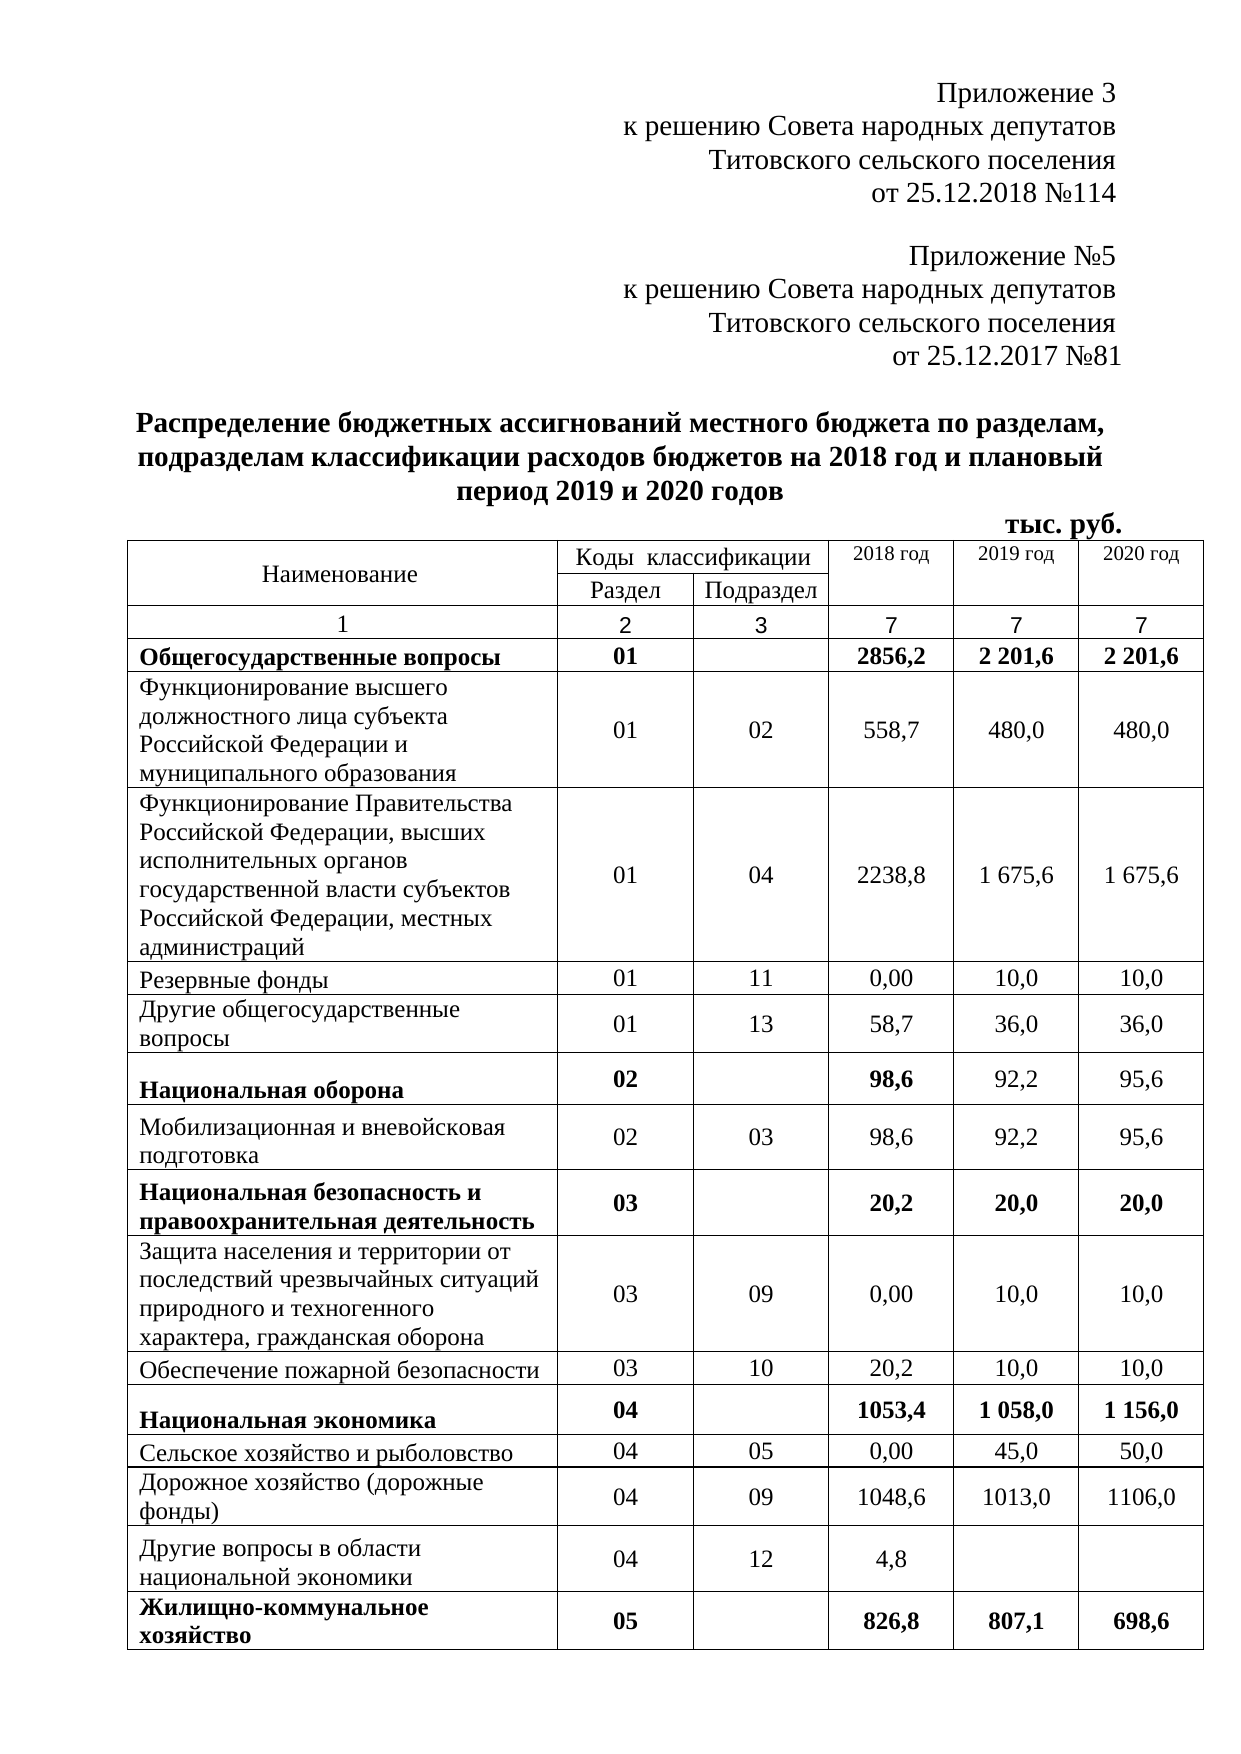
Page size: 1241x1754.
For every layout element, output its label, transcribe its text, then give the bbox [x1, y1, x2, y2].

table_cell 10 [694, 1352, 828, 1384]
table_cell 02 [694, 672, 828, 787]
table_cell 95,6 [1079, 1053, 1203, 1103]
table_cell 03 [558, 1236, 693, 1351]
table_cell 20,2 [829, 1170, 953, 1235]
table_header Наименование [128, 541, 557, 605]
table_cell 03 [558, 1170, 693, 1235]
table_cell 2856,2 [829, 639, 953, 671]
table_cell Национальная экономика [128, 1385, 557, 1434]
table_cell Сельское хозяйство и рыболовство [128, 1435, 557, 1466]
table_cell 2238,8 [829, 788, 953, 961]
table_cell 12 [694, 1526, 828, 1591]
table_cell 10,0 [1079, 1236, 1203, 1351]
table_cell Функционирование высшего должностного лица субъекта Российской Федерации и муниципального образования [128, 672, 557, 787]
table_cell 0,00 [829, 1236, 953, 1351]
table_cell 03 [694, 1105, 828, 1169]
table_cell Национальная оборона [128, 1053, 557, 1103]
table_cell Национальная безопасность и правоохранительная деятельность [128, 1170, 557, 1235]
table_cell Общегосударственные вопросы [128, 639, 557, 671]
table_cell 50,0 [1079, 1435, 1203, 1466]
table_cell 1 675,6 [1079, 788, 1203, 961]
table_cell 13 [694, 995, 828, 1052]
table_cell 45,0 [954, 1435, 1078, 1466]
table_cell 1106,0 [1079, 1468, 1203, 1525]
table_cell [954, 1526, 1078, 1591]
table_cell 10,0 [954, 1352, 1078, 1384]
table_cell 3 [694, 606, 828, 638]
table_cell 02 [558, 1053, 693, 1103]
table_cell Защита населения и территории от последствий чрезвычайных ситуаций природного и техногенного характера, гражданская оборона [128, 1236, 557, 1351]
table_cell 1 [128, 606, 557, 638]
table_cell 03 [558, 1352, 693, 1384]
table_cell 04 [558, 1385, 693, 1434]
text Титовского сельского поселения [118, 305, 1122, 338]
table_cell 1 675,6 [954, 788, 1078, 961]
table_cell 826,8 [829, 1592, 953, 1649]
table_cell 10,0 [954, 962, 1078, 993]
table_cell 480,0 [954, 672, 1078, 787]
table_cell 20,0 [954, 1170, 1078, 1235]
table_cell 20,0 [1079, 1170, 1203, 1235]
text Титовского сельского поселения [118, 142, 1122, 176]
table_header 2019 год [954, 541, 1078, 605]
table_cell 01 [558, 639, 693, 671]
table_cell [694, 1592, 828, 1649]
table_cell 05 [694, 1435, 828, 1466]
table_cell 2 201,6 [954, 639, 1078, 671]
table_cell 92,2 [954, 1053, 1078, 1103]
table_cell 1 058,0 [954, 1385, 1078, 1434]
table_header Коды классификации [558, 541, 828, 573]
table_cell 36,0 [954, 995, 1078, 1052]
table_cell Другие вопросы в области национальной экономики [128, 1526, 557, 1591]
table_cell 4,8 [829, 1526, 953, 1591]
table_cell 1013,0 [954, 1468, 1078, 1525]
text Распределение бюджетных ассигнований местного бюджета по разделам, подразделам классификации расходов бюджетов на 2018 год и плановый период 2019 и 2020 годов [118, 406, 1122, 506]
text от 25.12.2017 №81 [118, 338, 1122, 372]
table_cell Функционирование Правительства Российской Федерации, высших исполнительных органов государственной власти субъектов Российской Федерации, местных администраций [128, 788, 557, 961]
table_cell 10,0 [1079, 1352, 1203, 1384]
text Приложение №5 [118, 238, 1122, 271]
table_cell 95,6 [1079, 1105, 1203, 1169]
table_cell 1048,6 [829, 1468, 953, 1525]
table_cell 1053,4 [829, 1385, 953, 1434]
table_cell 11 [694, 962, 828, 993]
table_cell 20,2 [829, 1352, 953, 1384]
table_cell 558,7 [829, 672, 953, 787]
table_cell 807,1 [954, 1592, 1078, 1649]
table_cell 01 [558, 672, 693, 787]
table_cell 36,0 [1079, 995, 1203, 1052]
table_cell 7 [1079, 606, 1203, 638]
table_header 2018 год [829, 541, 953, 605]
table_cell Подраздел [694, 574, 828, 605]
table_cell Раздел [558, 574, 693, 605]
table_cell 05 [558, 1592, 693, 1649]
text от 25.12.2018 №114 [118, 176, 1122, 209]
table_cell [1079, 1526, 1203, 1591]
table_cell Жилищно-коммунальное хозяйство [128, 1592, 557, 1649]
table_cell 2 201,6 [1079, 639, 1203, 671]
text к решению Совета народных депутатов [118, 108, 1122, 142]
table_cell 01 [558, 962, 693, 993]
table_cell 04 [558, 1435, 693, 1466]
table_cell 7 [954, 606, 1078, 638]
table_cell 0,00 [829, 962, 953, 993]
table_cell [694, 639, 828, 671]
table_cell 10,0 [954, 1236, 1078, 1351]
table_cell 04 [558, 1468, 693, 1525]
table_cell 98,6 [829, 1053, 953, 1103]
table_cell 04 [694, 788, 828, 961]
text тыс. руб. [118, 506, 1122, 540]
table_cell [694, 1053, 828, 1103]
table_cell 02 [558, 1105, 693, 1169]
table_cell 01 [558, 995, 693, 1052]
text Приложение 3 [118, 75, 1122, 108]
text к решению Совета народных депутатов [118, 271, 1122, 305]
table_cell 1 156,0 [1079, 1385, 1203, 1434]
table_cell 0,00 [829, 1435, 953, 1466]
table_cell 58,7 [829, 995, 953, 1052]
table_header 2020 год [1079, 541, 1203, 605]
table_cell Другие общегосударственные вопросы [128, 995, 557, 1052]
table_cell 98,6 [829, 1105, 953, 1169]
table_cell [694, 1385, 828, 1434]
table_cell 01 [558, 788, 693, 961]
table_cell Обеспечение пожарной безопасности [128, 1352, 557, 1384]
table_cell 7 [829, 606, 953, 638]
table_cell 92,2 [954, 1105, 1078, 1169]
table_cell 10,0 [1079, 962, 1203, 993]
table_cell 480,0 [1079, 672, 1203, 787]
table_cell 09 [694, 1236, 828, 1351]
table_cell 698,6 [1079, 1592, 1203, 1649]
table_cell Мобилизационная и вневойсковая подготовка [128, 1105, 557, 1169]
table_cell [694, 1170, 828, 1235]
table_cell Дорожное хозяйство (дорожные фонды) [128, 1468, 557, 1525]
table_cell 09 [694, 1468, 828, 1525]
table_cell 2 [558, 606, 693, 638]
table_cell Резервные фонды [128, 962, 557, 993]
table_cell 04 [558, 1526, 693, 1591]
